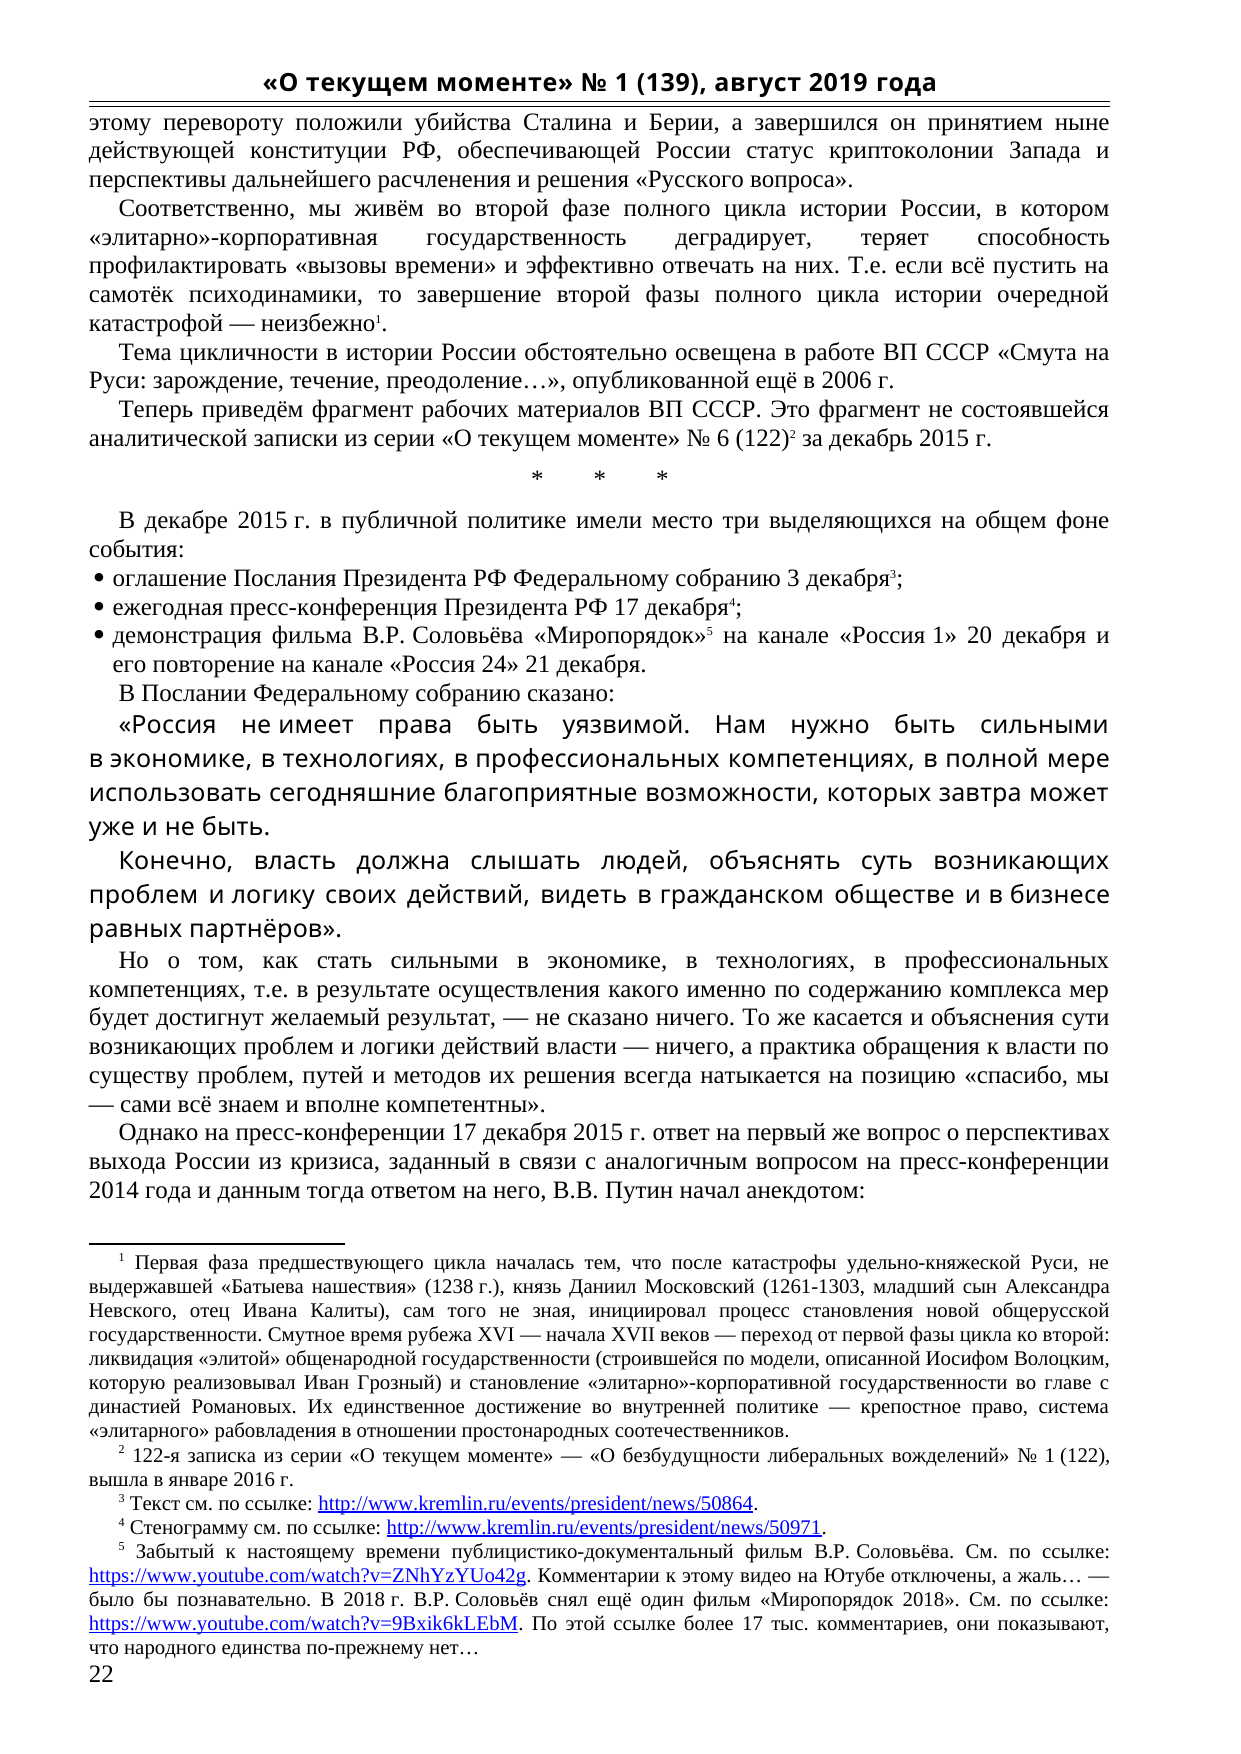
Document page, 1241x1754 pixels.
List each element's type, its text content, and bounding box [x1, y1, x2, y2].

text Однако на пресс-конференции 17 декабря 2015 г. ответ на первый же вопрос о перспективах выхода России из кризиса, заданный в связи с аналогичным вопросом на пресс-конференции 2014 года и данным тогда ответом на него, В.В. Путин начал анекдотом: [89, 1117, 1110, 1204]
text В Послании Федеральному собранию сказано: [89, 678, 1110, 707]
text * * * [89, 464, 1110, 493]
text Но о том, как стать сильными в экономике, в технологиях, в профессиональных компетенциях, т.е. в результате осуществления какого именно по содержанию комплекса мер будет достигнут желаемый результат, — не сказано ничего. То же касается и объяснения сути возникающих проблем и логики действий власти — ничего, а практика обращения к власти по существу проблем, путей и методов их решения всегда натыкается на позицию «спасибо, мы — сами всё знаем и вполне компетентны». [89, 945, 1110, 1117]
text Первая фаза предшествующего цикла началась тем, что после катастрофы удельно-княжеской Руси, не выдержавшей «Батыева нашествия» (1238 г.), князь Даниил Московский (1261-1303, младший сын Александра Невского, отец Ивана Калиты), сам того не зная, инициировал процесс становления новой общерусской государственности. Смутное время рубежа XVI — начала XVII веков — переход от первой фазы цикла ко второй: ликвидация «элитой» общенародной государственности (строившейся по модели, описанной Иосифом Волоцким, которую реализовывал Иван Грозный) и становление «элитарно»-корпоративной государственности во главе с династией Романовых. Их единственное достижение во внутренней политике — крепостное право, система «элитарного» рабовладения в отношении простонародных соотечественников. [89, 1250, 1110, 1442]
list Забытый к настоящему времени публицистико-документальный фильм В.Р. Соловьёва. См. по ссылке: https://www.youtube.com/watch?v=ZNhYzYUo42g. Комментарии к этому видео на Ютубе отключены, а жаль… — было бы познавательно. В 2018 г. В.Р. Соловьёв снял ещё один фильм «Миропорядок 2018». См. по ссылке: https://www.youtube.com/watch?v=9Bxik6kLEbM. По этой ссылке более 17 тыс. комментариев, они показывают, что народного единства по-прежнему нет… [89, 1539, 1110, 1659]
list демонстрация фильма В.Р. Соловьёва «Миропорядок» на канале «Россия 1» 20 декабря и его повторение на канале «Россия 24» 21 декабря. [94, 620, 1110, 678]
text 122-я записка из серии «О текущем моменте» — «О безбудущности либеральных вожделений» № 1 (122), вышла в январе 2016 г. [89, 1442, 1110, 1491]
text В декабре 2015 г. в публичной политике имели место три выделяющихся на общем фоне события: [89, 505, 1110, 563]
text «Россия не имеет права быть уязвимой. Нам нужно быть сильными в экономике, в технологиях, в профессиональных компетенциях, в полной мере использовать сегодняшние благоприятные возможности, которых завтра может уже и не быть. [89, 707, 1110, 843]
text Тема цикличности в истории России обстоятельно освещена в работе ВП СССР «Смута на Руси: зарождение, течение, преодоление…», опубликованной ещё в 2006 г. [89, 337, 1110, 394]
list Стенограмму см. по ссылке: http://www.kremlin.ru/events/president/news/50971. [89, 1515, 1110, 1539]
text Конечно, власть должна слышать людей, объяснять суть возникающих проблем и логику своих действий, видеть в гражданском обществе и в бизнесе равных партнёров». [89, 843, 1110, 945]
list оглашение Послания Президента РФ Федеральному собранию 3 декабря; [94, 563, 1110, 592]
list ежегодная пресс-конференция Президента РФ 17 декабря; [94, 592, 1110, 620]
text Соответственно, мы живём во второй фазе полного цикла истории России, в котором «элитарно»-корпоративная государственность деградирует, теряет способность профилактировать «вызовы времени» и эффективно отвечать на них. Т.е. если всё пустить на самотёк психодинамики, то завершение второй фазы полного цикла истории очередной катастрофой — неизбежно. [89, 193, 1110, 337]
text этому перевороту положили убийства Сталина и Берии, а завершился он принятием ныне действующей конституции РФ, обеспечивающей России статус криптоколонии Запада и перспективы дальнейшего расчленения и решения «Русского вопроса». [89, 107, 1110, 193]
text Теперь приведём фрагмент рабочих материалов ВП СССР. Это фрагмент не состоявшейся аналитической записки из серии «О текущем моменте» № 6 (122) за декабрь 2015 г. [89, 394, 1110, 452]
list Текст см. по ссылке: http://www.kremlin.ru/events/president/news/50864. [89, 1491, 1110, 1515]
